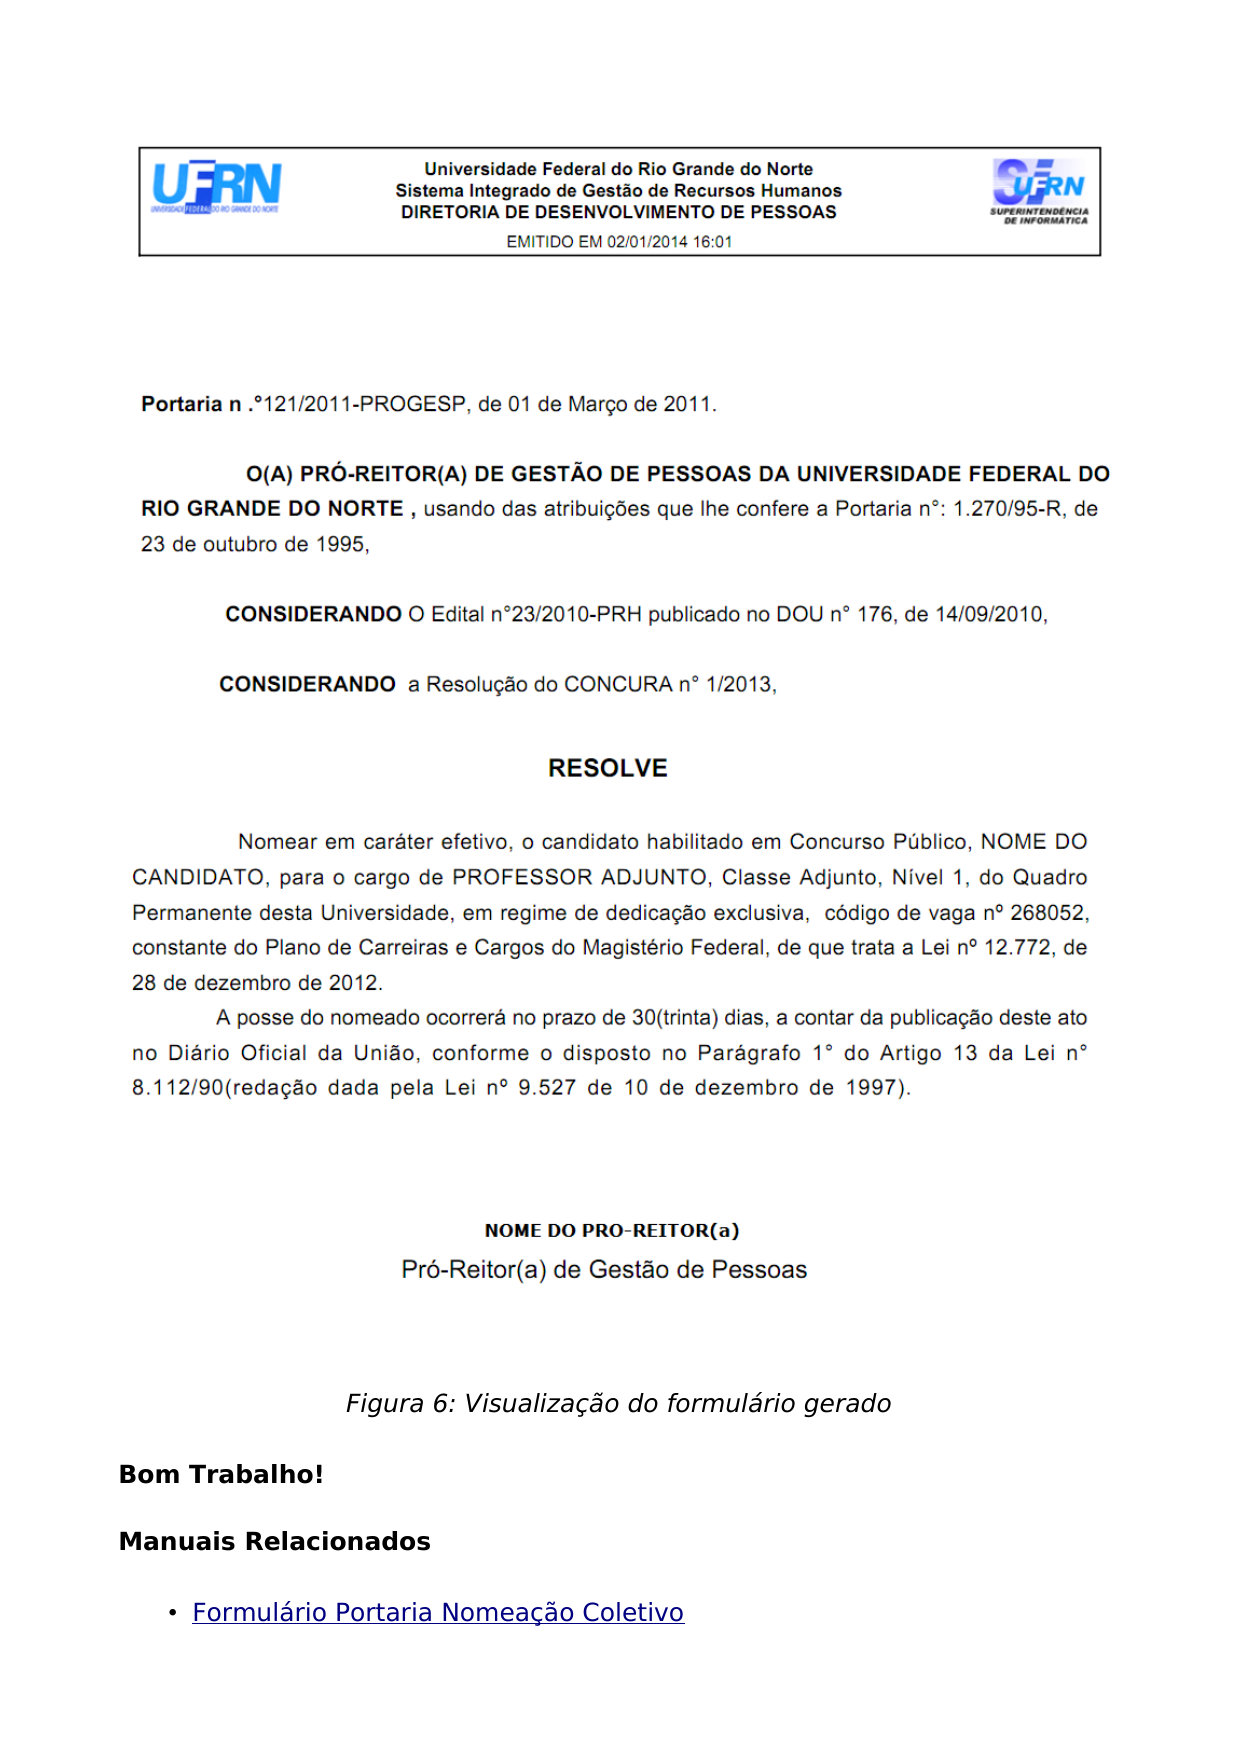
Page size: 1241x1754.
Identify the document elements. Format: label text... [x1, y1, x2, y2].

text Bom Trabalho! [118, 1460, 1122, 1489]
picture [118, 118, 1123, 1390]
text Figura 6: Visualização do formulário gerado [118, 1390, 1122, 1418]
subtitle Manuais Relacionados [118, 1527, 1122, 1556]
list Formulário Portaria Nomeação Coletivo [177, 1598, 1122, 1627]
